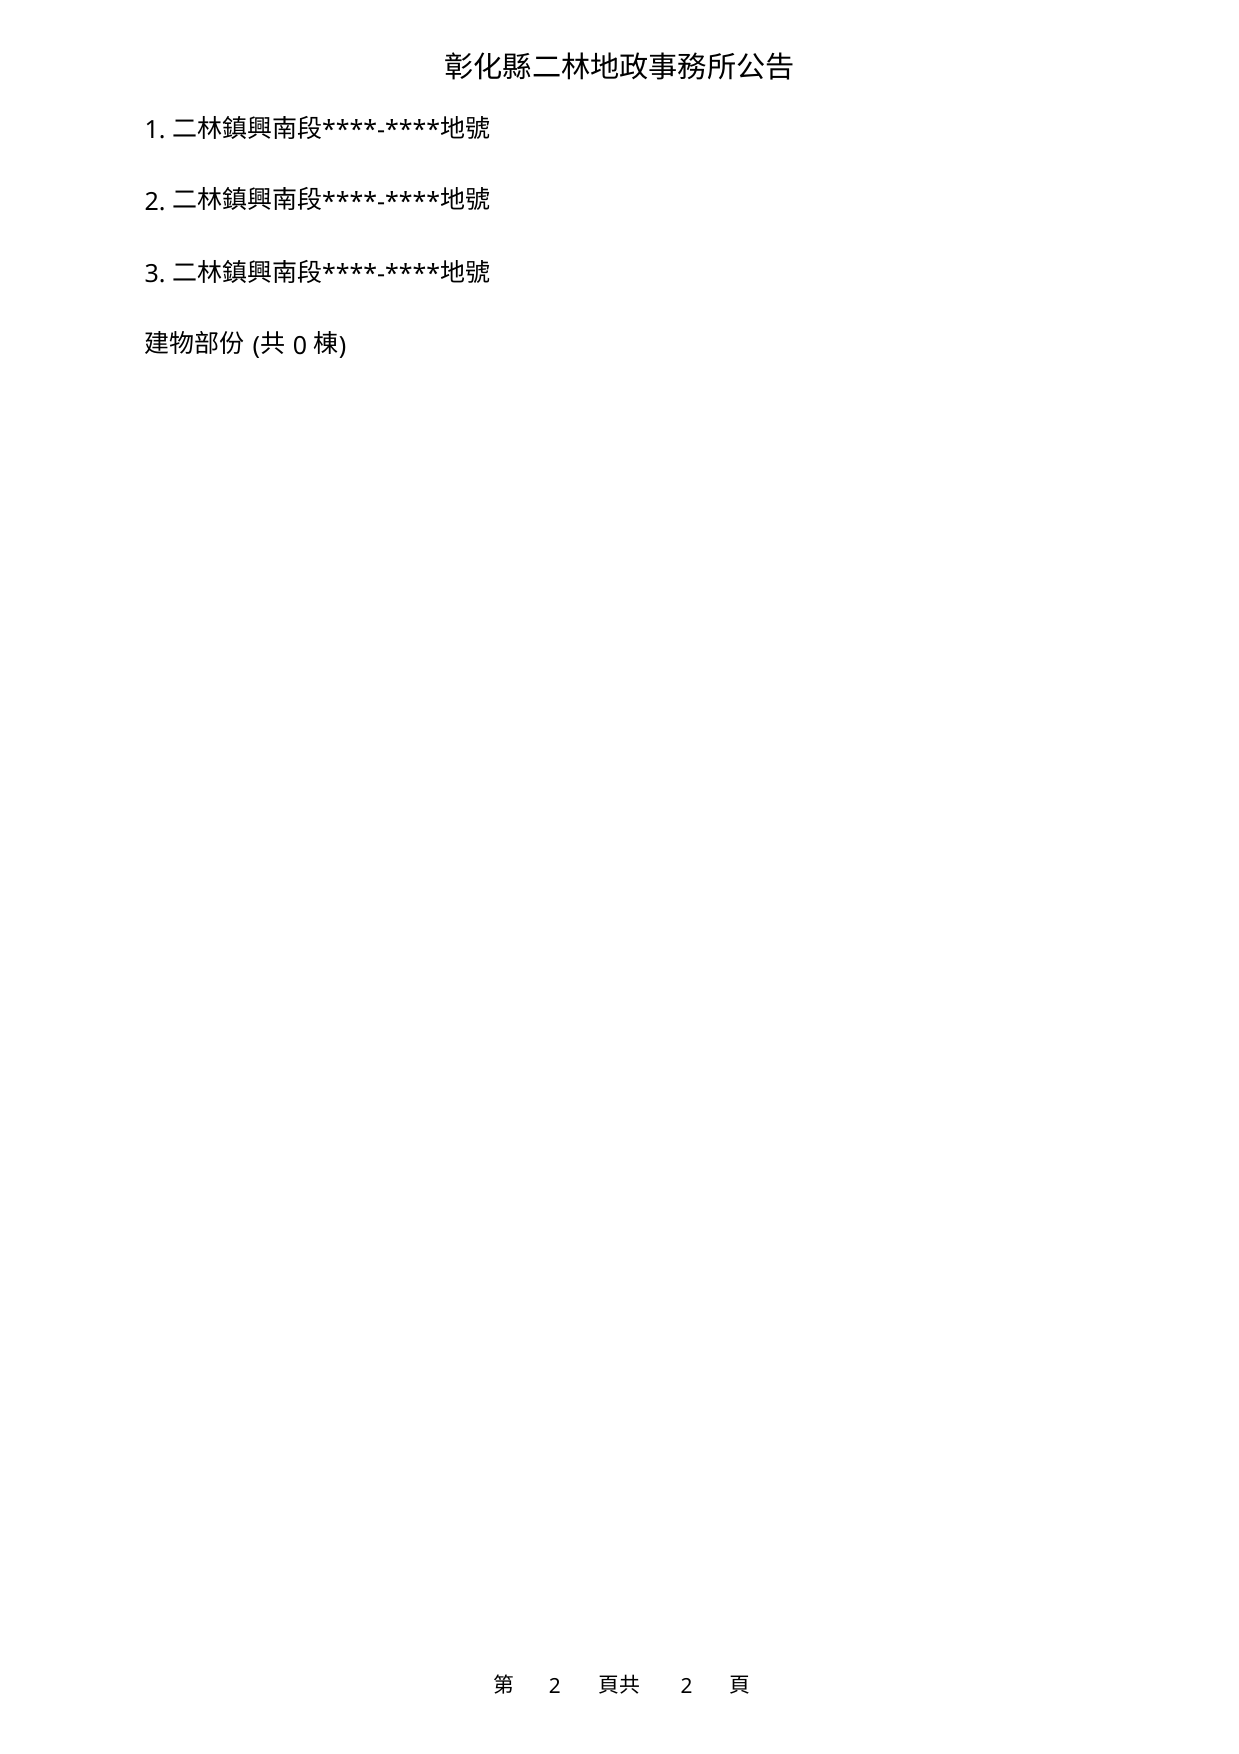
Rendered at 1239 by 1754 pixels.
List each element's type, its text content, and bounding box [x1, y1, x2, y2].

table_cell [483, 383, 523, 1665]
table_cell 2 [524, 1665, 585, 1705]
table_header [524, 0, 585, 41]
table_header [720, 0, 760, 41]
table_cell [720, 383, 760, 1665]
table_header [760, 0, 1177, 41]
table_cell [1177, 41, 1239, 94]
table_cell [653, 383, 719, 1665]
table_header [585, 0, 653, 41]
table_cell 頁 [720, 1665, 760, 1705]
table_cell 2. 二林鎮興南段****-****地號 [62, 166, 1177, 238]
table_cell [0, 239, 62, 310]
table_cell [1177, 95, 1239, 166]
table_cell 1. 二林鎮興南段****-****地號 [62, 95, 1177, 166]
table_header [1177, 0, 1239, 41]
table_cell [0, 1665, 62, 1705]
table_cell [0, 95, 62, 166]
table_header [62, 0, 483, 41]
table_cell [1177, 166, 1239, 238]
table_header [483, 0, 523, 41]
table_cell [0, 310, 62, 382]
table_cell [760, 1665, 1177, 1705]
table_cell [585, 383, 653, 1665]
table_cell 第 [483, 1665, 523, 1705]
table_cell 彰化縣二林地政事務所公告 [62, 41, 1177, 94]
table_header [0, 0, 62, 41]
table_cell [1177, 310, 1239, 382]
table_cell [1177, 383, 1239, 1665]
table_cell 頁共 [585, 1665, 653, 1705]
table_cell [62, 383, 483, 1665]
table_cell [524, 383, 585, 1665]
table_cell 3. 二林鎮興南段****-****地號 [62, 239, 1177, 310]
table_cell [1177, 239, 1239, 310]
table_cell [0, 41, 62, 94]
table_cell [62, 1665, 483, 1705]
table_cell 2 [653, 1665, 719, 1705]
table_cell [760, 383, 1177, 1665]
table_cell [0, 383, 62, 1665]
table_cell [0, 166, 62, 238]
table_cell 建物部份 (共 0 棟) [62, 310, 1177, 382]
table_cell [1177, 1665, 1239, 1705]
table_header [653, 0, 719, 41]
